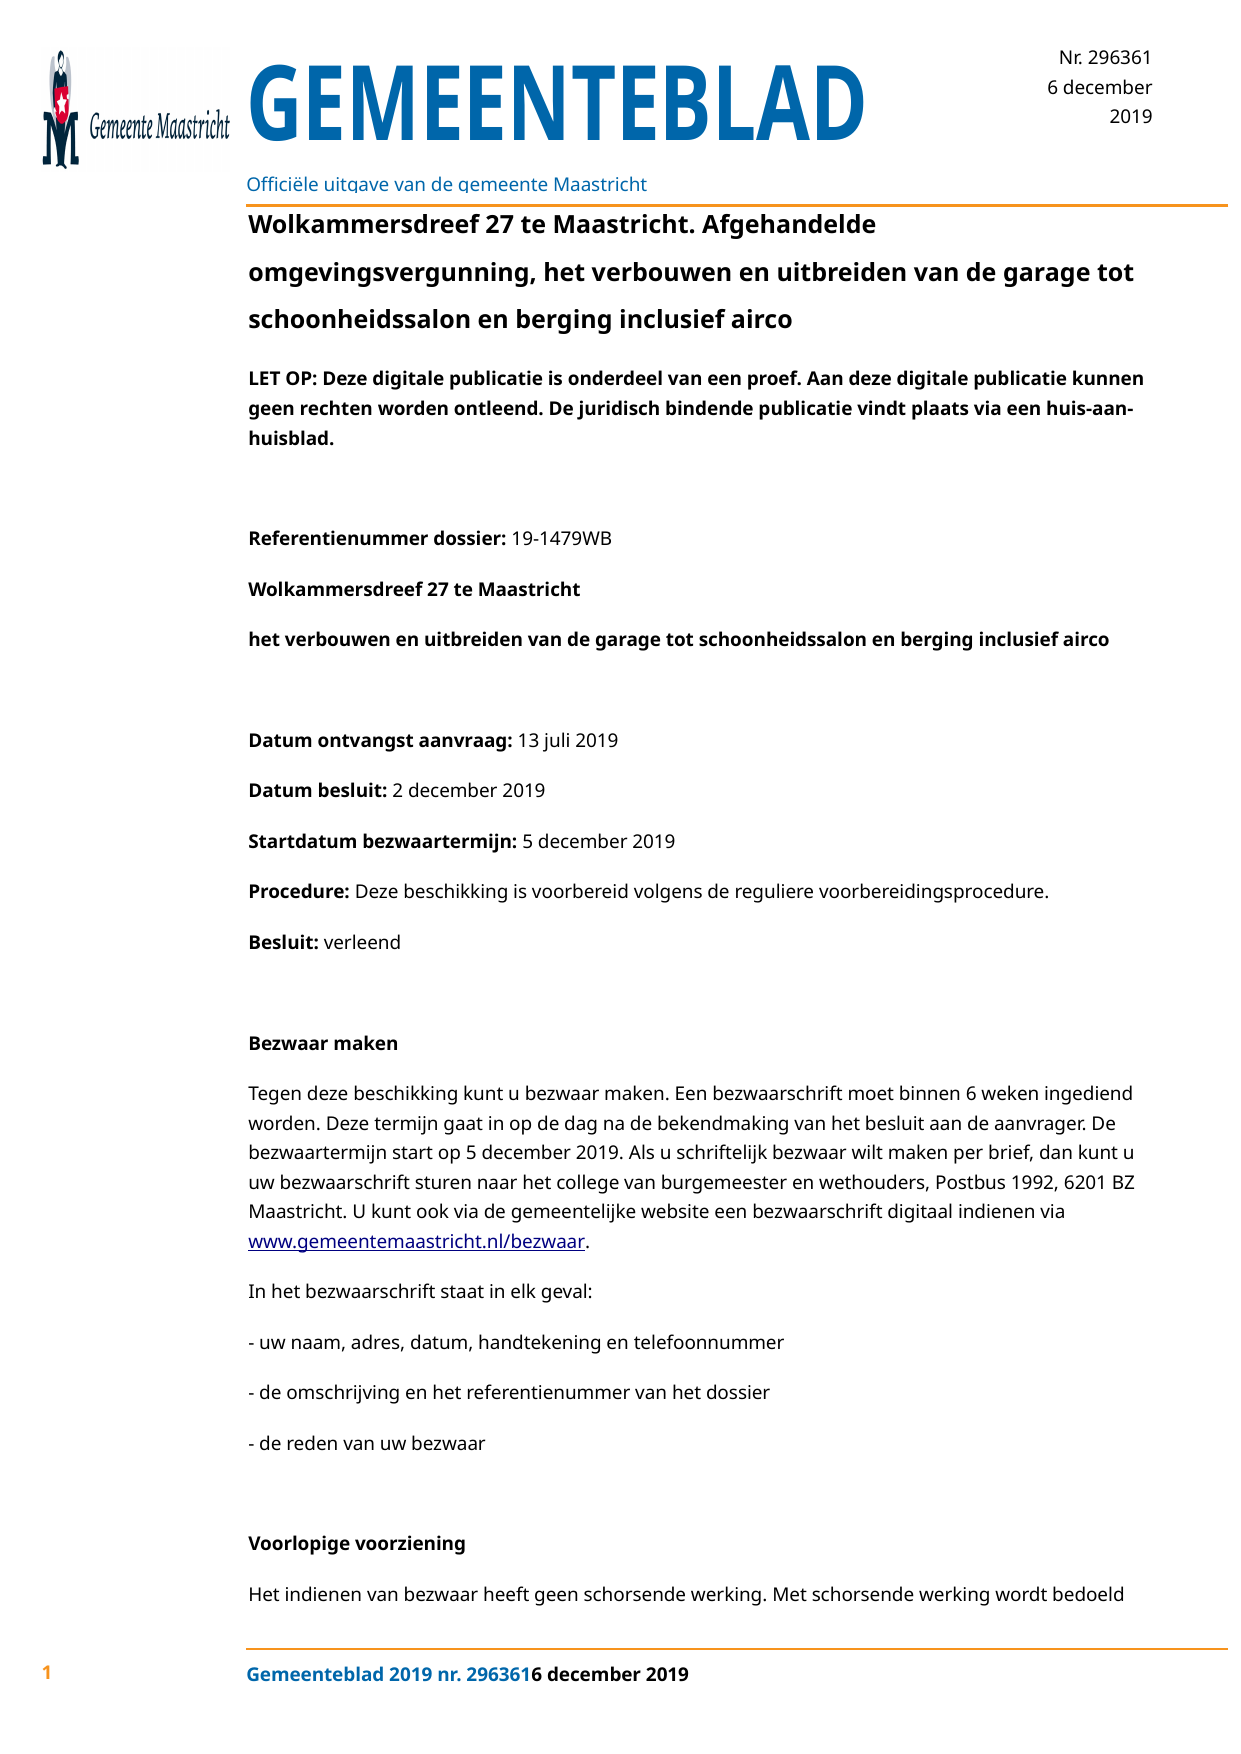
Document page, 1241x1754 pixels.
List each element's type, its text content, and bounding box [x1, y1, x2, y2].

text Datum ontvangst aanvraag: 13 juli 2019 [248, 727, 1152, 753]
text LET OP: Deze digitale publicatie is onderdeel van een proef. Aan deze digitale publicatie kunnen geen rechten worden ontleend. De juridisch bindende publicatie vindt plaats via een huis-aan-huisblad. [248, 366, 1152, 450]
text Datum besluit: 2 december 2019 [248, 778, 1152, 803]
text Het indienen van bezwaar heeft geen schorsende werking. Met schorsende werking wordt bedoeld [248, 1581, 1152, 1607]
text het verbouwen en uitbreiden van de garage tot schoonheidssalon en berging inclusief airco [248, 626, 1152, 652]
text Bezwaar maken [248, 1030, 1152, 1055]
text Wolkammersdreef 27 te Maastricht [248, 576, 1152, 602]
text Tegen deze beschikking kunt u bezwaar maken. Een bezwaarschrift moet binnen 6 weken ingediend worden. Deze termijn gaat in op de dag na de bekendmaking van het besluit aan de aanvrager. De bezwaartermijn start op 5 december 2019. Als u schriftelijk bezwaar wilt maken per brief, dan kunt u uw bezwaarschrift sturen naar het college van burgemeester en wethouders, Postbus 1992, 6201 BZ Maastricht. U kunt ook via de gemeentelijke website een bezwaarschrift digitaal indienen via www.gemeentemaastricht.nl/bezwaar. [248, 1080, 1152, 1254]
text Voorlopige voorziening [248, 1531, 1152, 1556]
text In het bezwaarschrift staat in elk geval: [248, 1278, 1152, 1304]
text Besluit: verleend [248, 929, 1152, 954]
text Referentienummer dossier: 19-1479WB [248, 526, 1152, 551]
text Procedure: Deze beschikking is voorbereid volgens de reguliere voorbereidingsprocedure. [248, 878, 1152, 904]
text - uw naam, adres, datum, handtekening en telefoonnummer [248, 1329, 1152, 1354]
text Wolkammersdreef 27 te Maastricht. Afgehandelde omgevingsvergunning, het verbouwen en uitbreiden van de garage tot schoonheidssalon en berging inclusief airco [248, 207, 1152, 336]
text Startdatum bezwaartermijn: 5 december 2019 [248, 828, 1152, 854]
picture [41, 47, 231, 172]
text - de omschrijving en het referentienummer van het dossier [248, 1379, 1152, 1405]
text - de reden van uw bezwaar [248, 1430, 1152, 1455]
